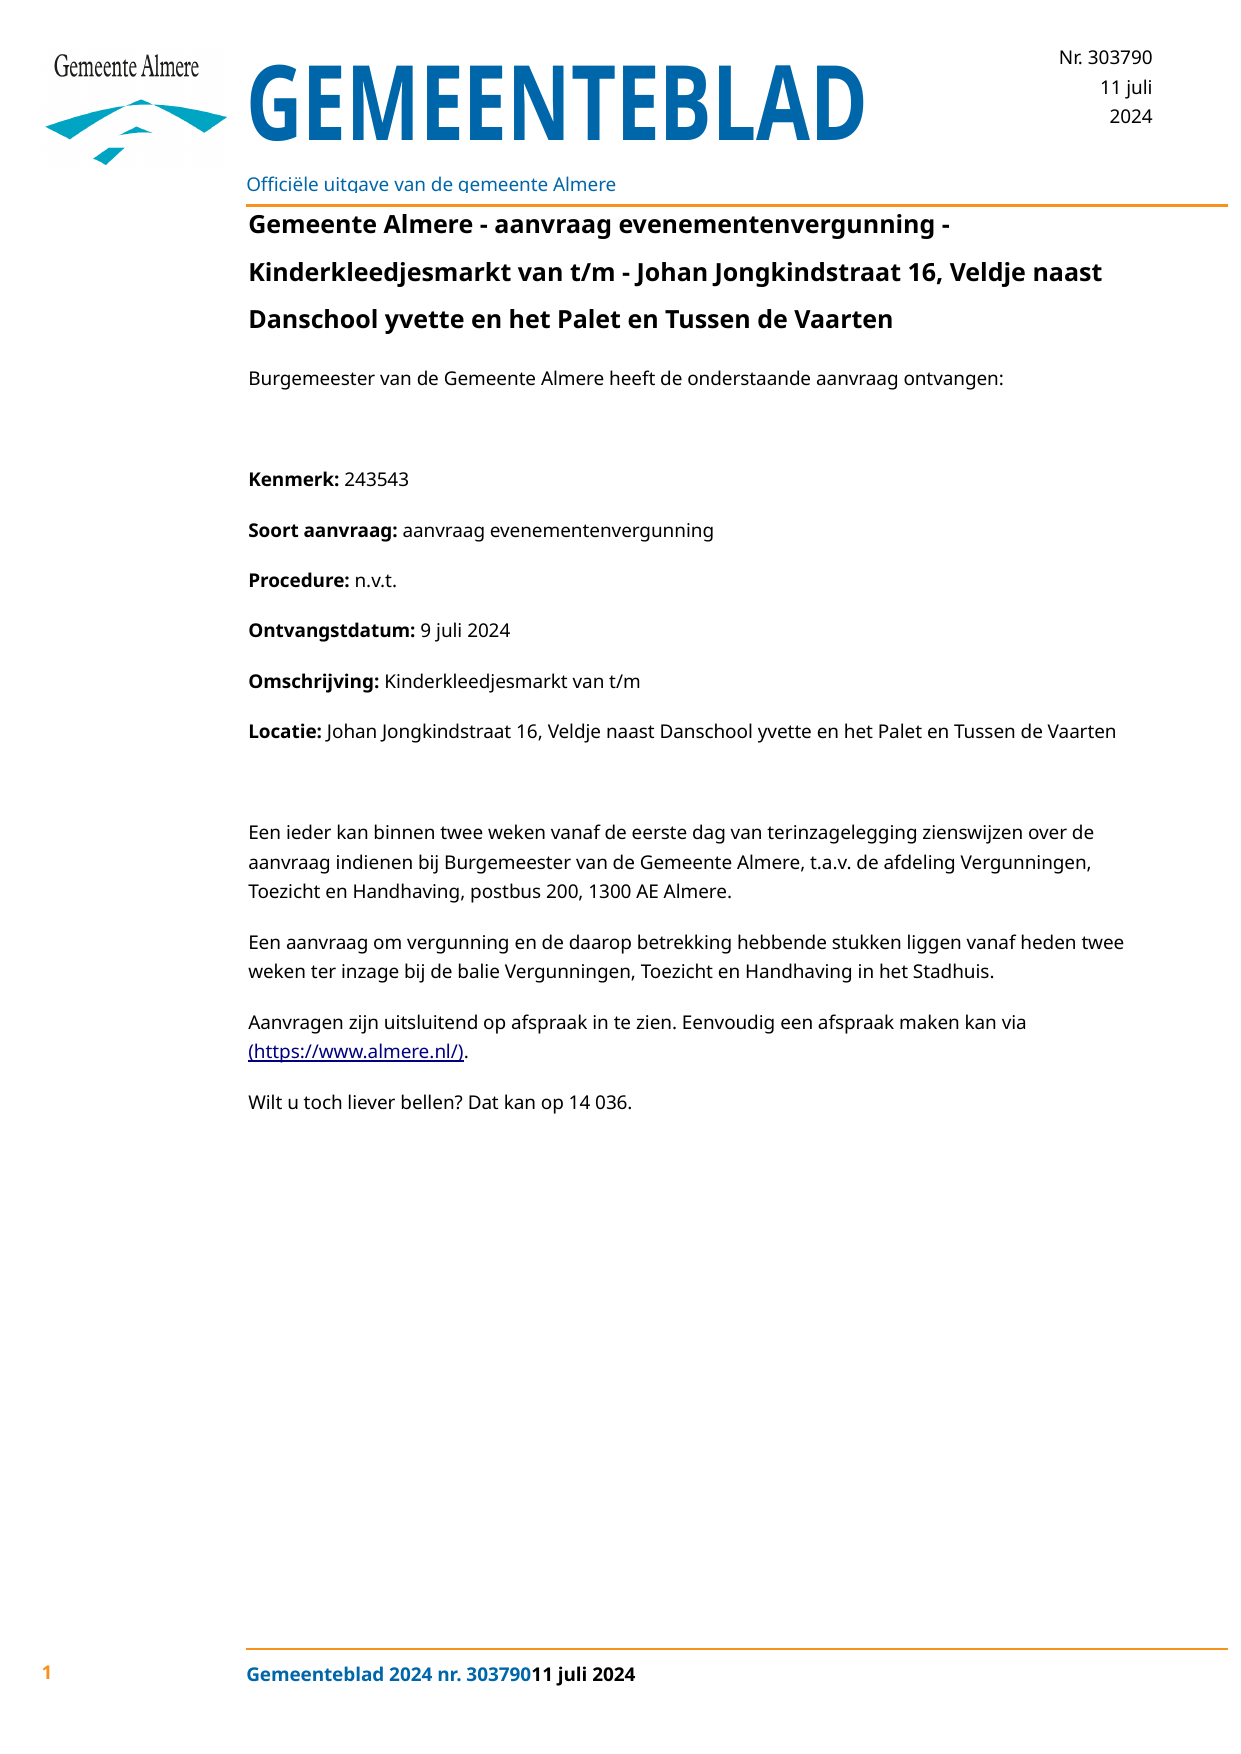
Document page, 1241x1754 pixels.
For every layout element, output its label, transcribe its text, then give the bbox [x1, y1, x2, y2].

text Een aanvraag om vergunning en de daarop betrekking hebbende stukken liggen vanaf heden twee weken ter inzage bij de balie Vergunningen, Toezicht en Handhaving in het Stadhuis. [248, 929, 1152, 984]
text Een ieder kan binnen twee weken vanaf de eerste dag van terinzagelegging zienswijzen over de aanvraag indienen bij Burgemeester van de Gemeente Almere, t.a.v. de afdeling Vergunningen, Toezicht en Handhaving, postbus 200, 1300 AE Almere. [248, 819, 1152, 904]
text Omschrijving: Kinderkleedjesmarkt van t/m [248, 668, 1152, 694]
text Gemeente Almere - aanvraag evenementenvergunning - Kinderkleedjesmarkt van t/m - Johan Jongkindstraat 16, Veldje naast Danschool yvette en het Palet en Tussen de Vaarten [248, 207, 1152, 336]
picture [41, 47, 231, 172]
text Ontvangstdatum: 9 juli 2024 [248, 618, 1152, 643]
text Wilt u toch liever bellen? Dat kan op 14 036. [248, 1089, 1152, 1114]
text Soort aanvraag: aanvraag evenementenvergunning [248, 517, 1152, 542]
text Procedure: n.v.t. [248, 567, 1152, 593]
text Aanvragen zijn uitsluitend op afspraak in te zien. Eenvoudig een afspraak maken kan via (https://www.almere.nl/). [248, 1009, 1152, 1064]
text Locatie: Johan Jongkindstraat 16, Veldje naast Danschool yvette en het Palet en Tussen de Vaarten [248, 718, 1152, 744]
text Burgemeester van de Gemeente Almere heeft de onderstaande aanvraag ontvangen: [248, 366, 1152, 391]
text Kenmerk: 243543 [248, 466, 1152, 492]
